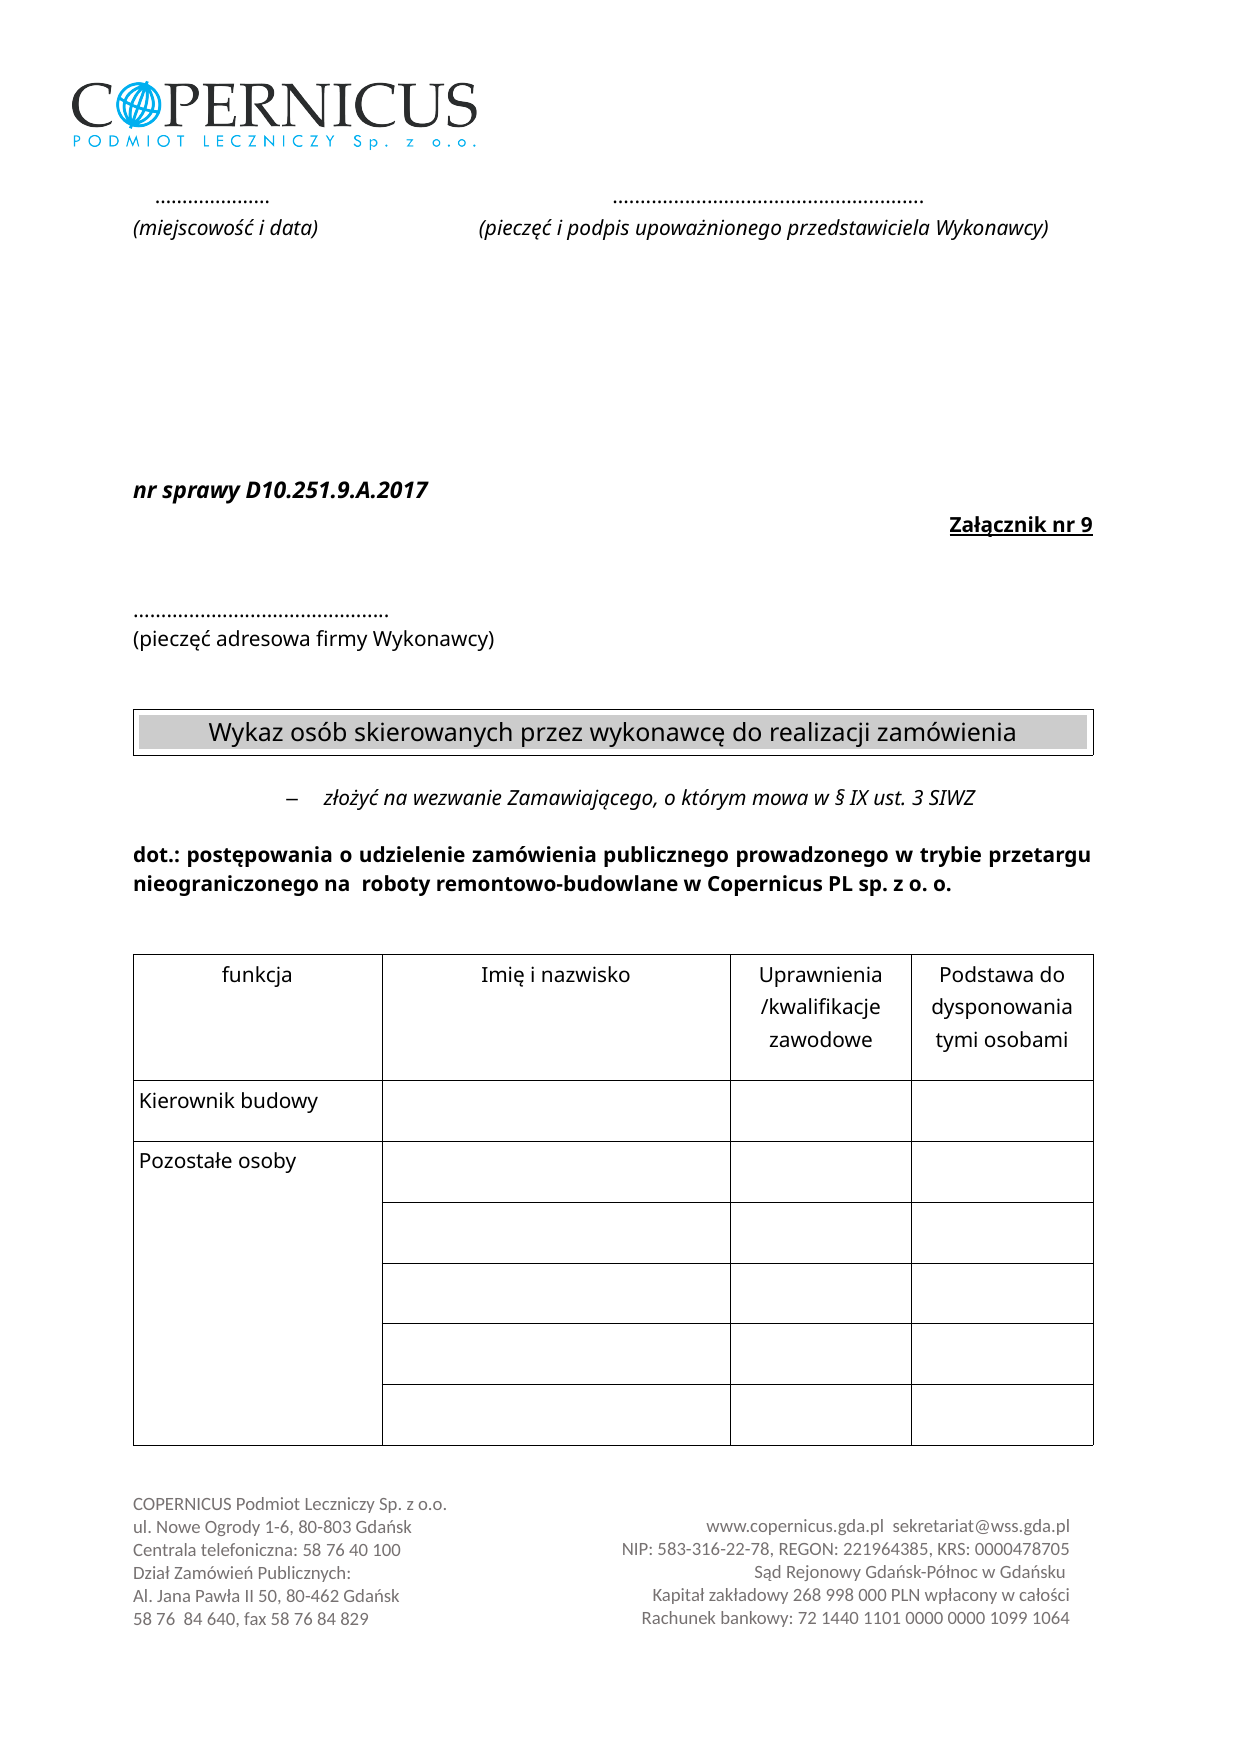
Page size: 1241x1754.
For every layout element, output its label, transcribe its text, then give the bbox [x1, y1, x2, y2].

text (miejscowość i data) (pieczęć i podpis upoważnionego przedstawiciela Wykonawcy) [133, 213, 1093, 242]
text Załącznik nr 9 [133, 510, 1093, 538]
table_cell Kierownik budowy [134, 1081, 382, 1141]
text .............................................. [133, 595, 1093, 624]
table_cell [731, 1081, 911, 1141]
table_header Uprawnienia /kwalifikacje zawodowe [731, 955, 911, 1080]
table_cell [383, 1324, 730, 1384]
table_cell [383, 1142, 730, 1202]
table_cell [731, 1264, 911, 1323]
table_cell [731, 1203, 911, 1262]
text ………………… ........................................................ [133, 181, 1093, 209]
table_header Wykaz osób skierowanych przez wykonawcę do realizacji zamówienia [134, 710, 1093, 755]
table_cell [912, 1264, 1093, 1323]
table_cell [912, 1385, 1093, 1445]
table_header Podstawa do dysponowania tymi osobami [912, 955, 1093, 1080]
table_cell [912, 1142, 1093, 1202]
table_header funkcja [134, 955, 382, 1080]
table_cell [731, 1324, 911, 1384]
table_cell [383, 1264, 730, 1323]
table_cell [383, 1081, 730, 1141]
table_cell [912, 1081, 1093, 1141]
table_header Imię i nazwisko [383, 955, 730, 1080]
text (pieczęć adresowa firmy Wykonawcy) [133, 624, 1093, 652]
table_cell [383, 1203, 730, 1262]
table_cell [731, 1142, 911, 1202]
list złożyć na wezwanie Zamawiającego, o którym mowa w § IX ust. 3 SIWZ [170, 783, 1093, 812]
table_cell [912, 1324, 1093, 1384]
picture [60, 76, 487, 153]
table_cell [383, 1385, 730, 1445]
table_cell [912, 1203, 1093, 1262]
table_cell [731, 1385, 911, 1445]
table_cell Pozostałe osoby [134, 1142, 382, 1445]
text nr sprawy D10.251.9.A.2017 [133, 474, 1093, 505]
text dot.: postępowania o udzielenie zamówienia publicznego prowadzonego w trybie przetargu nieograniczonego na roboty remontowo-budowlane w Copernicus PL sp. z o. o. [133, 840, 1093, 897]
